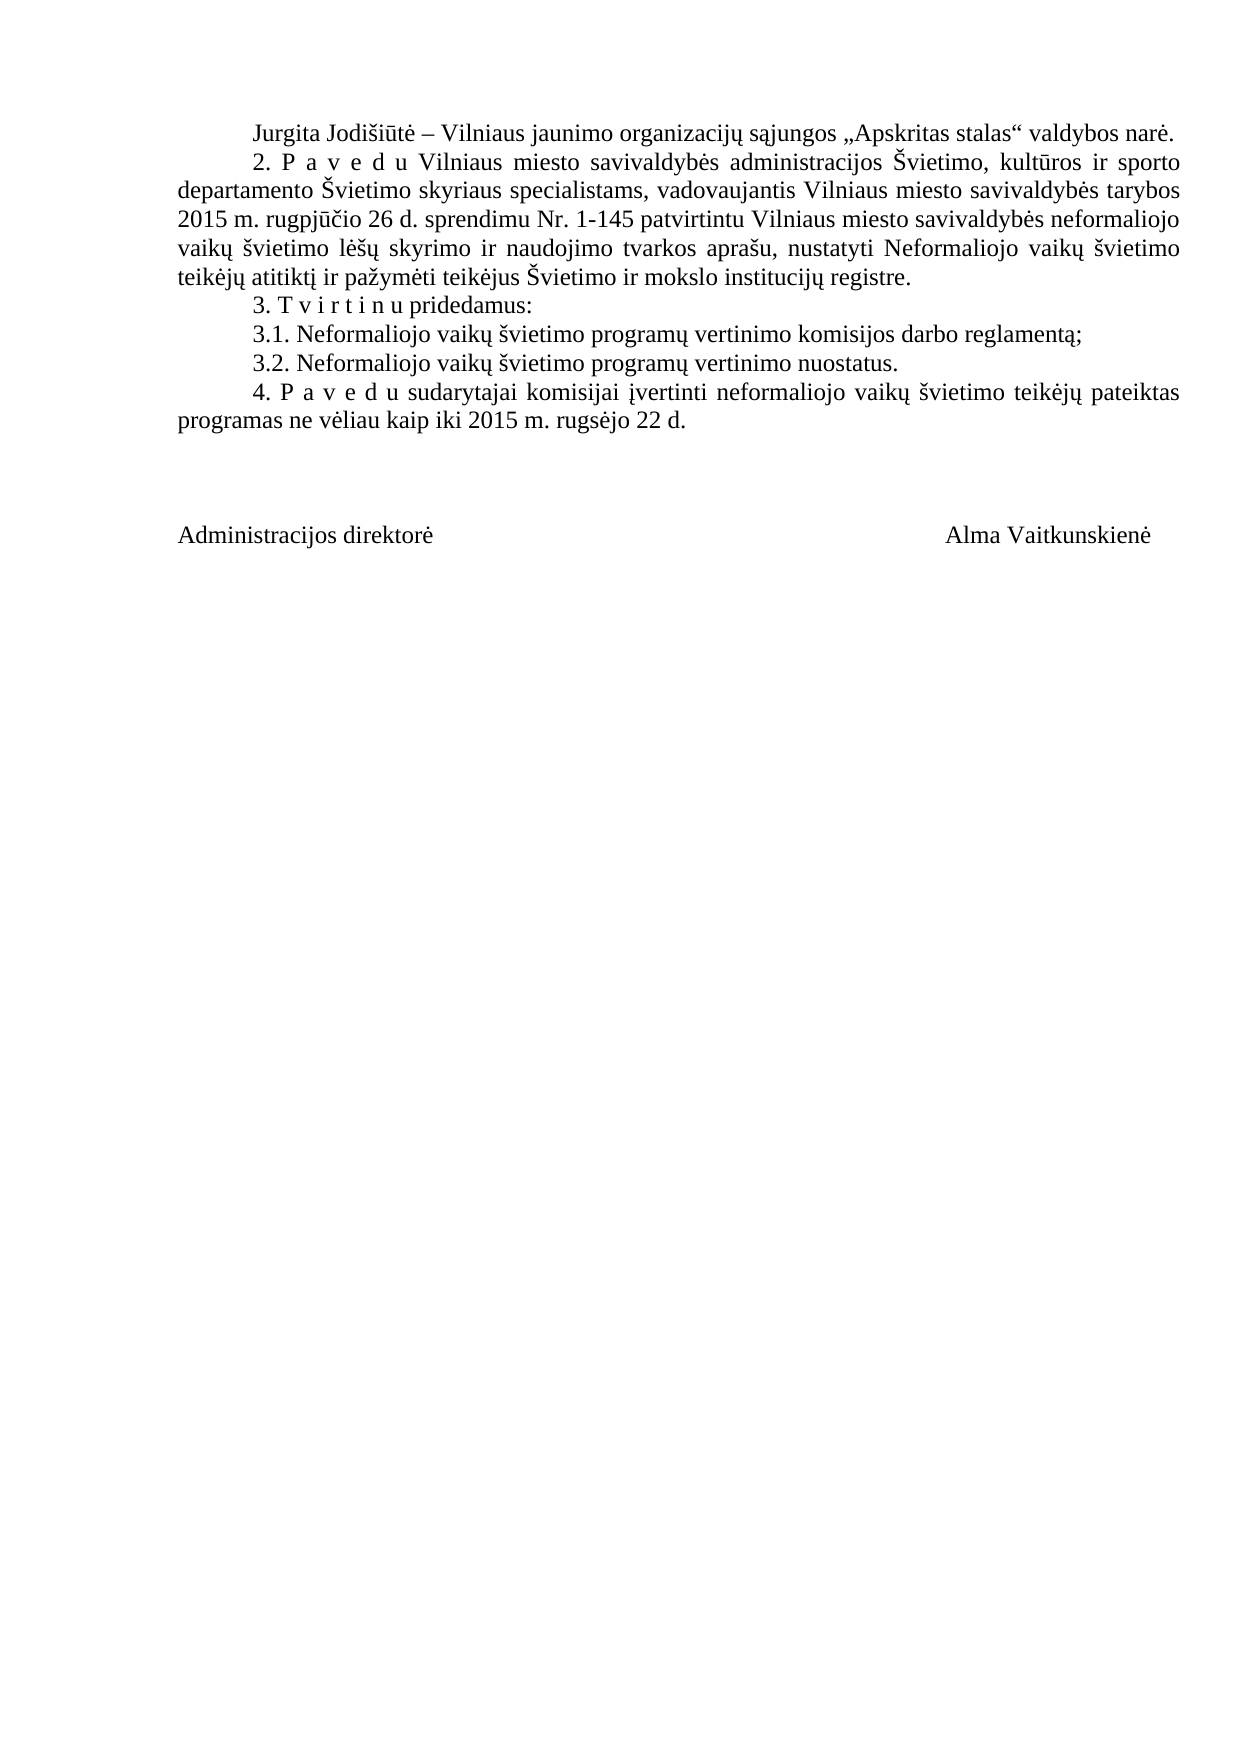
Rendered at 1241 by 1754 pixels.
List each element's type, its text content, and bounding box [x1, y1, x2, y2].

text 2. P a v e d u Vilniaus miesto savivaldybės administracijos Švietimo, kultūros ir sporto departamento Švietimo skyriaus specialistams, vadovaujantis Vilniaus miesto savivaldybės tarybos 2015 m. rugpjūčio 26 d. sprendimu Nr. 1-145 patvirtintu Vilniaus miesto savivaldybės neformaliojo vaikų švietimo lėšų skyrimo ir naudojimo tvarkos aprašu, nustatyti Neformaliojo vaikų švietimo teikėjų atitiktį ir pažymėti teikėjus Švietimo ir mokslo institucijų registre. [177, 147, 1181, 291]
text 3.2. Neformaliojo vaikų švietimo programų vertinimo nuostatus. [177, 348, 1181, 377]
text 4. P a v e d u sudarytajai komisijai įvertinti neformaliojo vaikų švietimo teikėjų pateiktas programas ne vėliau kaip iki 2015 m. rugsėjo 22 d. [177, 377, 1181, 434]
text 3. T v i r t i n u pridedamus: [177, 291, 1181, 319]
text 3.1. Neformaliojo vaikų švietimo programų vertinimo komisijos darbo reglamentą; [177, 319, 1181, 348]
text Jurgita Jodišiūtė – Vilniaus jaunimo organizacijų sąjungos „Apskritas stalas“ valdybos narė. [177, 118, 1181, 147]
text Administracijos direktorė Alma Vaitkunskienė [177, 521, 1181, 549]
